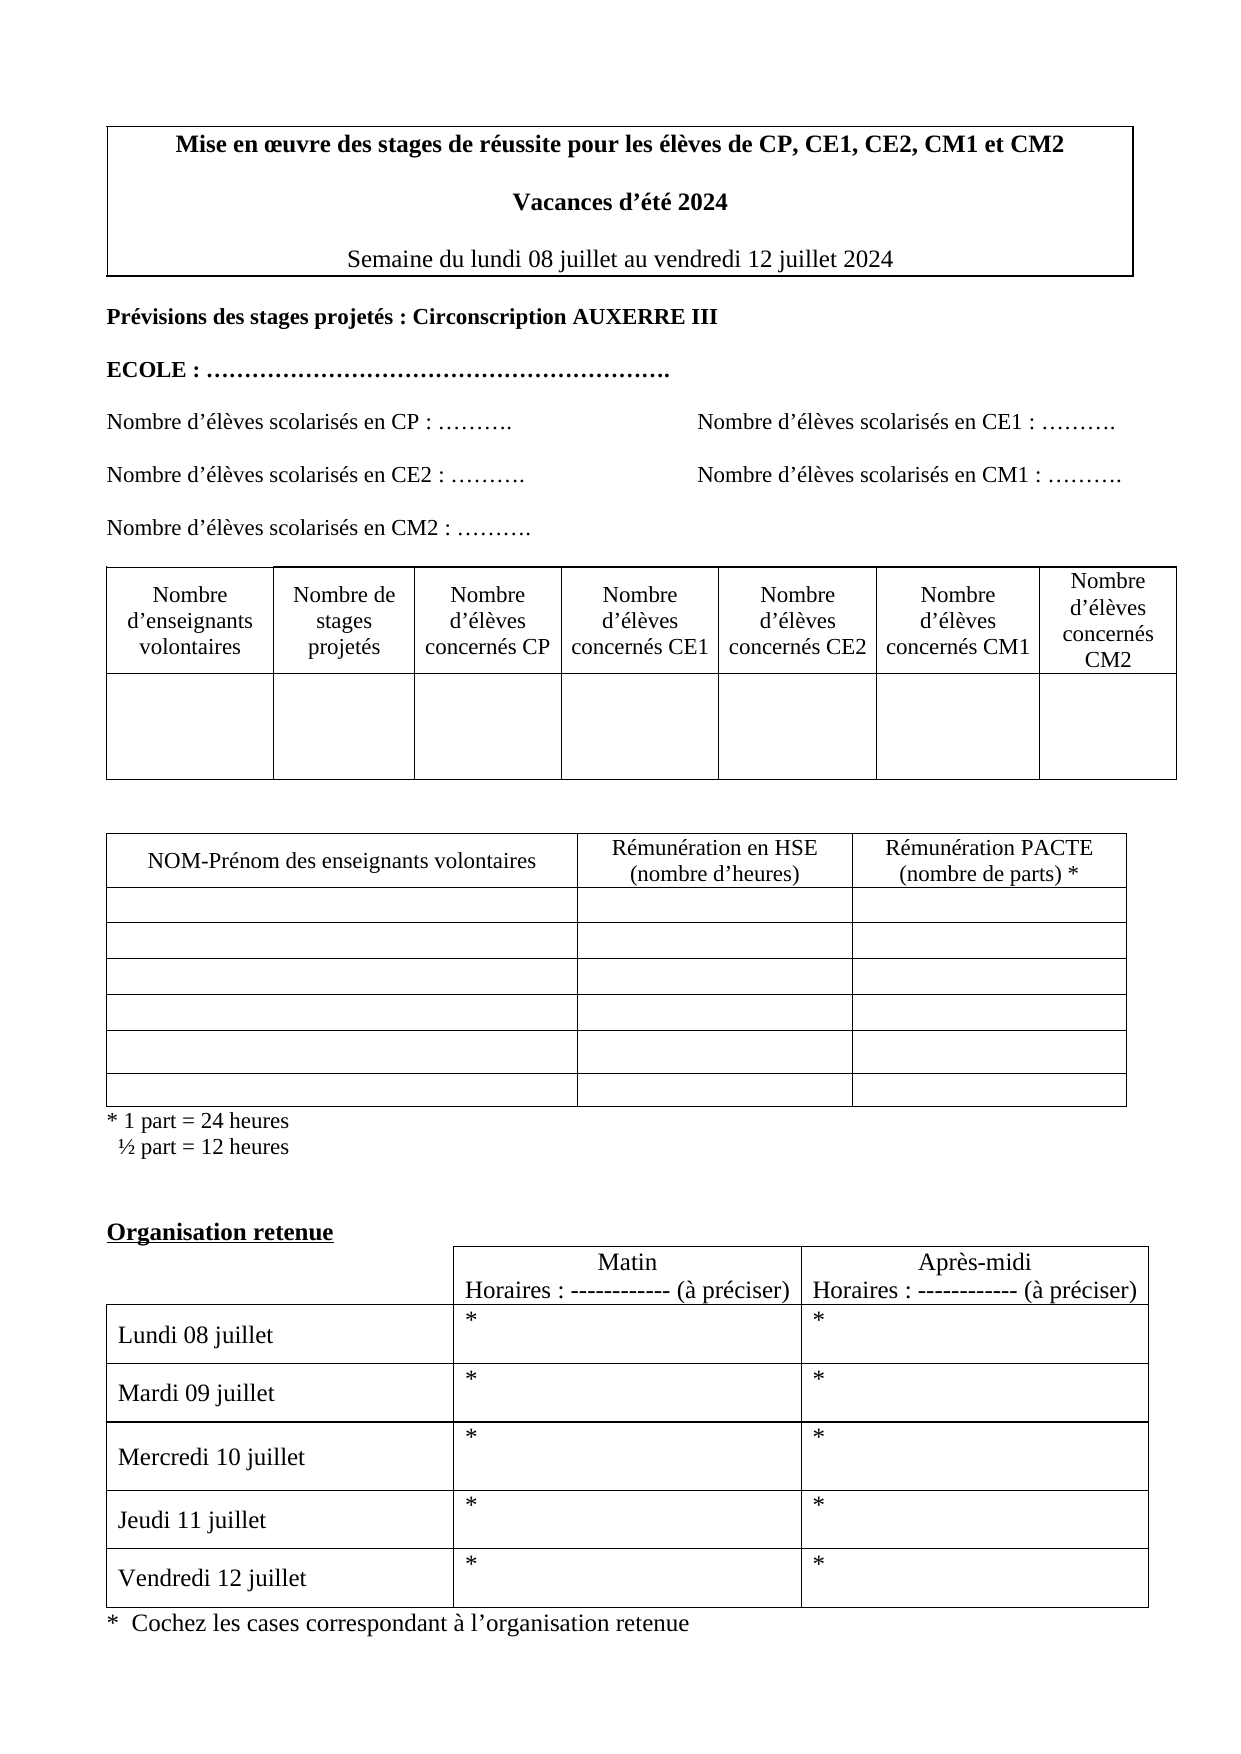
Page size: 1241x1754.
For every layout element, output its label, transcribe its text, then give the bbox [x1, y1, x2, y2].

table_cell [274, 674, 414, 779]
table_header Rémunération PACTE (nombre de parts) * [853, 834, 1126, 887]
table_cell [877, 674, 1039, 779]
table_cell * [802, 1423, 1148, 1489]
table_cell * [802, 1305, 1148, 1363]
table_cell * [454, 1305, 801, 1363]
table_header [106, 1246, 453, 1304]
table_cell [853, 1031, 1126, 1072]
table_cell [578, 959, 852, 994]
text Vacances d’été 2024 [108, 183, 1132, 215]
table_cell [578, 923, 852, 958]
table_cell Mercredi 10 juillet [107, 1423, 453, 1489]
text * 1 part = 24 heures [106, 1107, 1134, 1133]
table_cell [853, 923, 1126, 958]
table_cell [107, 923, 577, 958]
text Prévisions des stages projetés : Circonscription AUXERRE III [106, 303, 1134, 329]
table_cell * [454, 1549, 801, 1607]
text ½ part = 12 heures [106, 1133, 1134, 1159]
table_cell * [454, 1364, 801, 1421]
table_cell * [802, 1549, 1148, 1607]
table_header Après-midi Horaires : ------------ (à préciser) [802, 1247, 1148, 1304]
table_header Nombre d’élèves concernés CE2 [719, 568, 876, 673]
table_header Nombre d’élèves concernés CM1 [877, 568, 1039, 673]
table_cell * [454, 1423, 801, 1489]
table_cell [853, 995, 1126, 1030]
table_cell [853, 959, 1126, 994]
table_cell Vendredi 12 juillet [107, 1549, 453, 1607]
table_cell [107, 959, 577, 994]
table_cell Mardi 09 juillet [107, 1364, 453, 1421]
text Mise en œuvre des stages de réussite pour les élèves de CP, CE1, CE2, CM1 et CM2 [108, 127, 1132, 158]
table_header Nombre d’élèves concernés CE1 [562, 568, 718, 673]
table_cell Jeudi 11 juillet [107, 1491, 453, 1548]
text ECOLE : ……………………………………………………. [106, 356, 1134, 382]
table_header Nombre de stages projetés [274, 568, 414, 673]
text Organisation retenue [106, 1217, 1134, 1246]
table_header Nombre d’élèves concernés CP [415, 568, 561, 673]
table_cell Lundi 08 juillet [107, 1305, 453, 1363]
text Nombre d’élèves scolarisés en CP : ………. Nombre d’élèves scolarisés en CE1 : ………. [106, 408, 1134, 435]
table_cell [578, 1031, 852, 1072]
table_cell [415, 674, 561, 779]
table_cell [107, 995, 577, 1030]
table_header NOM-Prénom des enseignants volontaires [107, 834, 577, 887]
table_header Nombre d’élèves concernés CM2 [1040, 568, 1176, 673]
table_cell [107, 1031, 577, 1072]
table_cell * [454, 1491, 801, 1548]
table_cell [107, 674, 273, 779]
table_cell [853, 888, 1126, 922]
text Semaine du lundi 08 juillet au vendredi 12 juillet 2024 [108, 241, 1132, 275]
table_cell [1040, 674, 1176, 779]
table_cell [107, 888, 577, 922]
table_cell [853, 1074, 1126, 1106]
table_cell * [802, 1364, 1148, 1421]
text Nombre d’élèves scolarisés en CE2 : ………. Nombre d’élèves scolarisés en CM1 : ………. [106, 461, 1134, 487]
table_cell [562, 674, 718, 779]
table_cell * [802, 1491, 1148, 1548]
table_header Nombre d’enseignants volontaires [107, 568, 273, 673]
table_header Rémunération en HSE (nombre d’heures) [578, 834, 852, 887]
table_cell [578, 888, 852, 922]
text * Cochez les cases correspondant à l’organisation retenue [106, 1608, 1134, 1636]
table_header Matin Horaires : ------------ (à préciser) [454, 1247, 801, 1304]
table_cell [719, 674, 876, 779]
table_cell [107, 1074, 577, 1106]
table_cell [578, 995, 852, 1030]
table_cell [578, 1074, 852, 1106]
text Nombre d’élèves scolarisés en CM2 : ………. [106, 514, 1134, 540]
